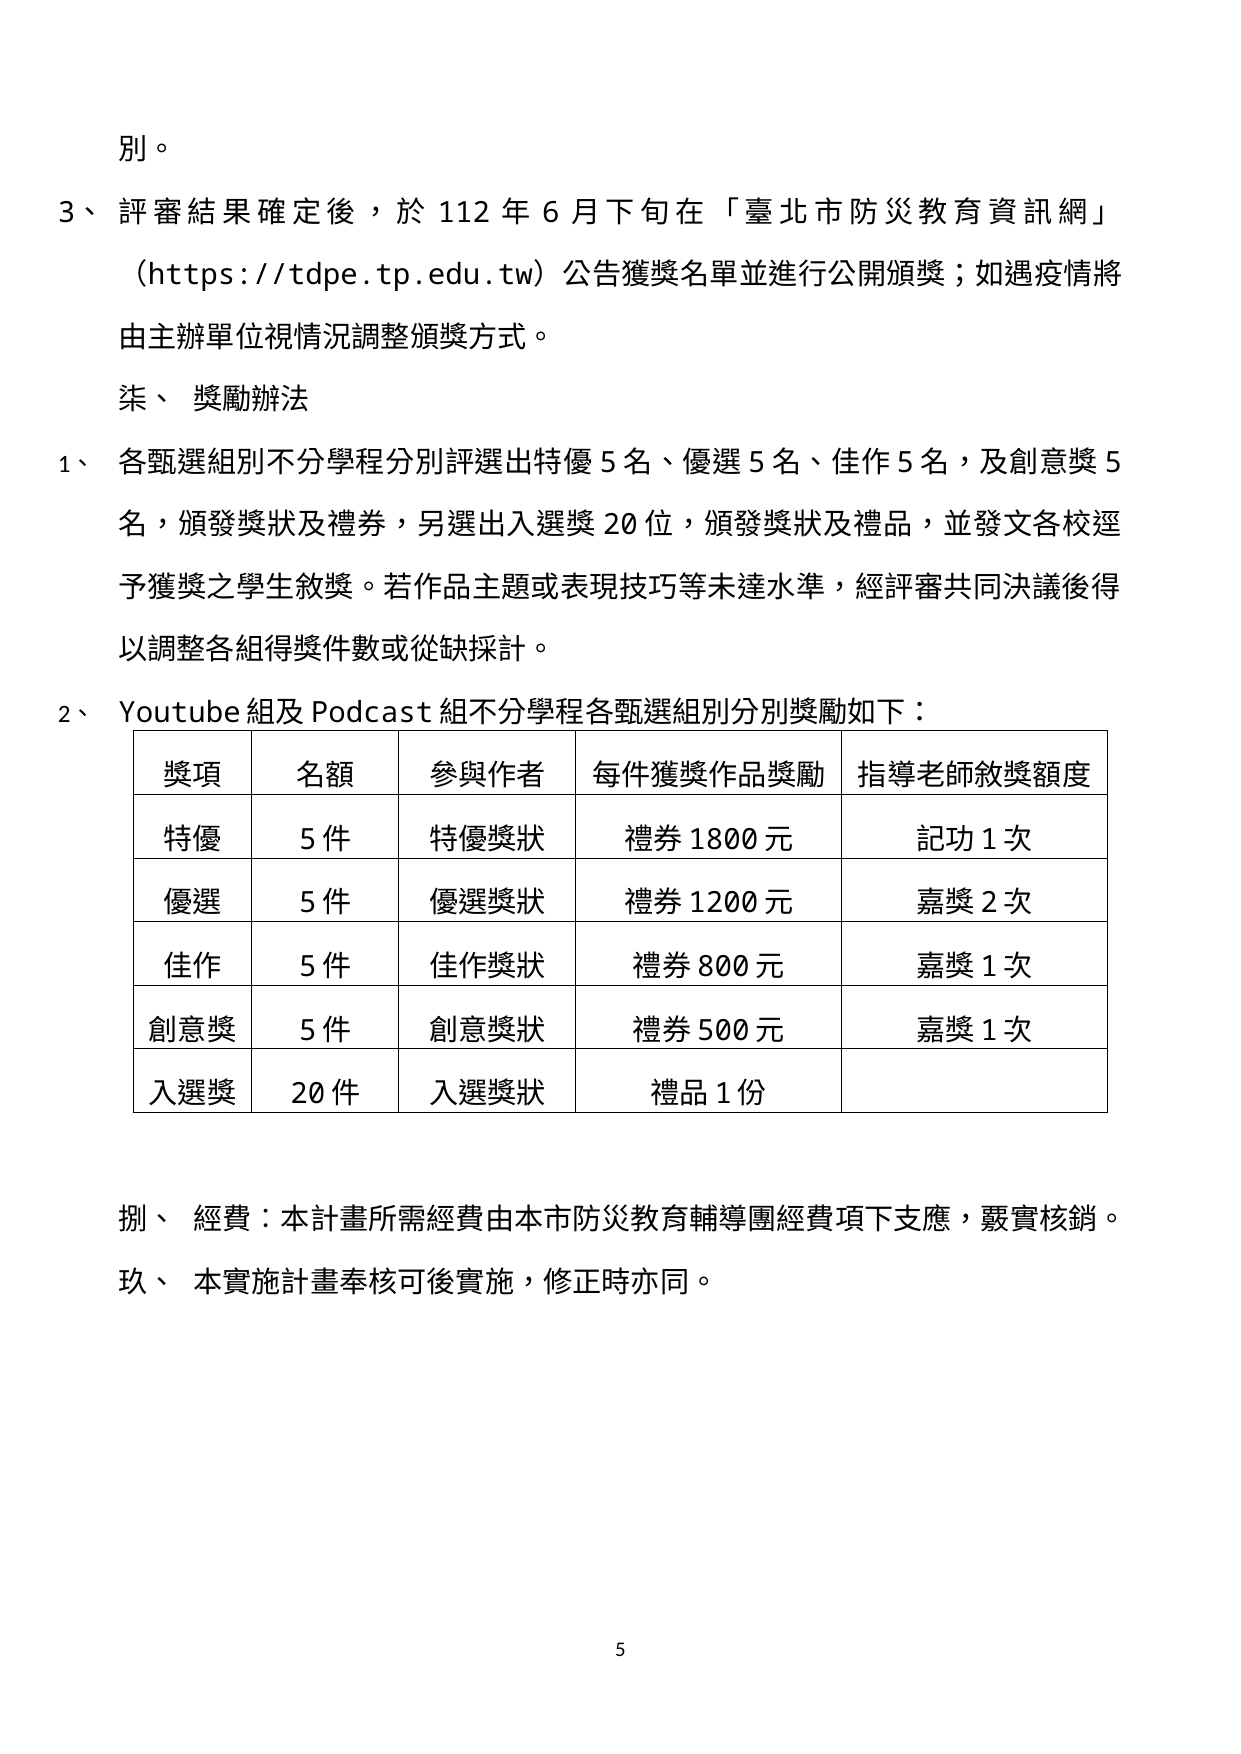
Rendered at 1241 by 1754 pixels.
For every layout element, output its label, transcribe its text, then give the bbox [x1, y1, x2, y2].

table_cell 創意獎 [134, 986, 251, 1048]
table_cell 禮券1200元 [576, 859, 841, 921]
table_cell 佳作 [134, 922, 251, 984]
list 評審標準：內容呈現佔50%、創意表現佔50%，不因呈現方式、語言等而有差別。 [58, 105, 1122, 168]
table_cell 5件 [252, 859, 398, 921]
table_cell 創意獎狀 [399, 986, 575, 1048]
table_cell 佳作獎狀 [399, 922, 575, 984]
table_cell 禮券800元 [576, 922, 841, 984]
table_cell 禮券1800元 [576, 795, 841, 857]
list 評審結果確定後，於112年6月下旬在「臺北市防災教育資訊網」（https://tdpe.tp.edu.tw）公告獲獎名單並進行公開頒獎；如遇疫情將由主辦單位視情況調整頒獎方式。 [58, 168, 1122, 355]
list Youtube組及Podcast組不分學程各甄選組別分別獎勵如下： [58, 668, 1122, 730]
table_header 參與作者 [399, 731, 575, 794]
list 各甄選組別不分學程分別評選出特優5名、優選5名、佳作5名，及創意獎5名，頒發獎狀及禮券，另選出入選獎20位，頒發獎狀及禮品，並發文各校逕予獲獎之學生敘獎。若作品主題或表現技巧等未達水準，經評審共同決議後得以調整各組得獎件數或從缺採計。 [58, 418, 1122, 668]
list 本實施計畫奉核可後實施，修正時亦同。 [118, 1238, 1122, 1300]
table_header 指導老師敘獎額度 [842, 731, 1107, 794]
table_cell 嘉獎1次 [842, 922, 1107, 984]
table_cell 5件 [252, 986, 398, 1048]
table_header 名額 [252, 731, 398, 794]
table_cell 嘉獎2次 [842, 859, 1107, 921]
table_cell [842, 1049, 1107, 1112]
table_cell 5件 [252, 922, 398, 984]
table_header 獎項 [134, 731, 251, 794]
table_cell 記功1次 [842, 795, 1107, 857]
table_cell 特優獎狀 [399, 795, 575, 857]
list 經費︰本計畫所需經費由本市防災教育輔導團經費項下支應，覈實核銷。 [118, 1175, 1122, 1238]
table_cell 入選獎 [134, 1049, 251, 1112]
table_cell 特優 [134, 795, 251, 857]
table_cell 禮券500元 [576, 986, 841, 1048]
table_cell 嘉獎1次 [842, 986, 1107, 1048]
table_header 每件獲獎作品獎勵 [576, 731, 841, 794]
table_cell 20件 [252, 1049, 398, 1112]
table_cell 優選獎狀 [399, 859, 575, 921]
table_cell 優選 [134, 859, 251, 921]
table_cell 5件 [252, 795, 398, 857]
table_cell 禮品1份 [576, 1049, 841, 1112]
list 獎勵辦法 [118, 355, 1122, 418]
table_cell 入選獎狀 [399, 1049, 575, 1112]
